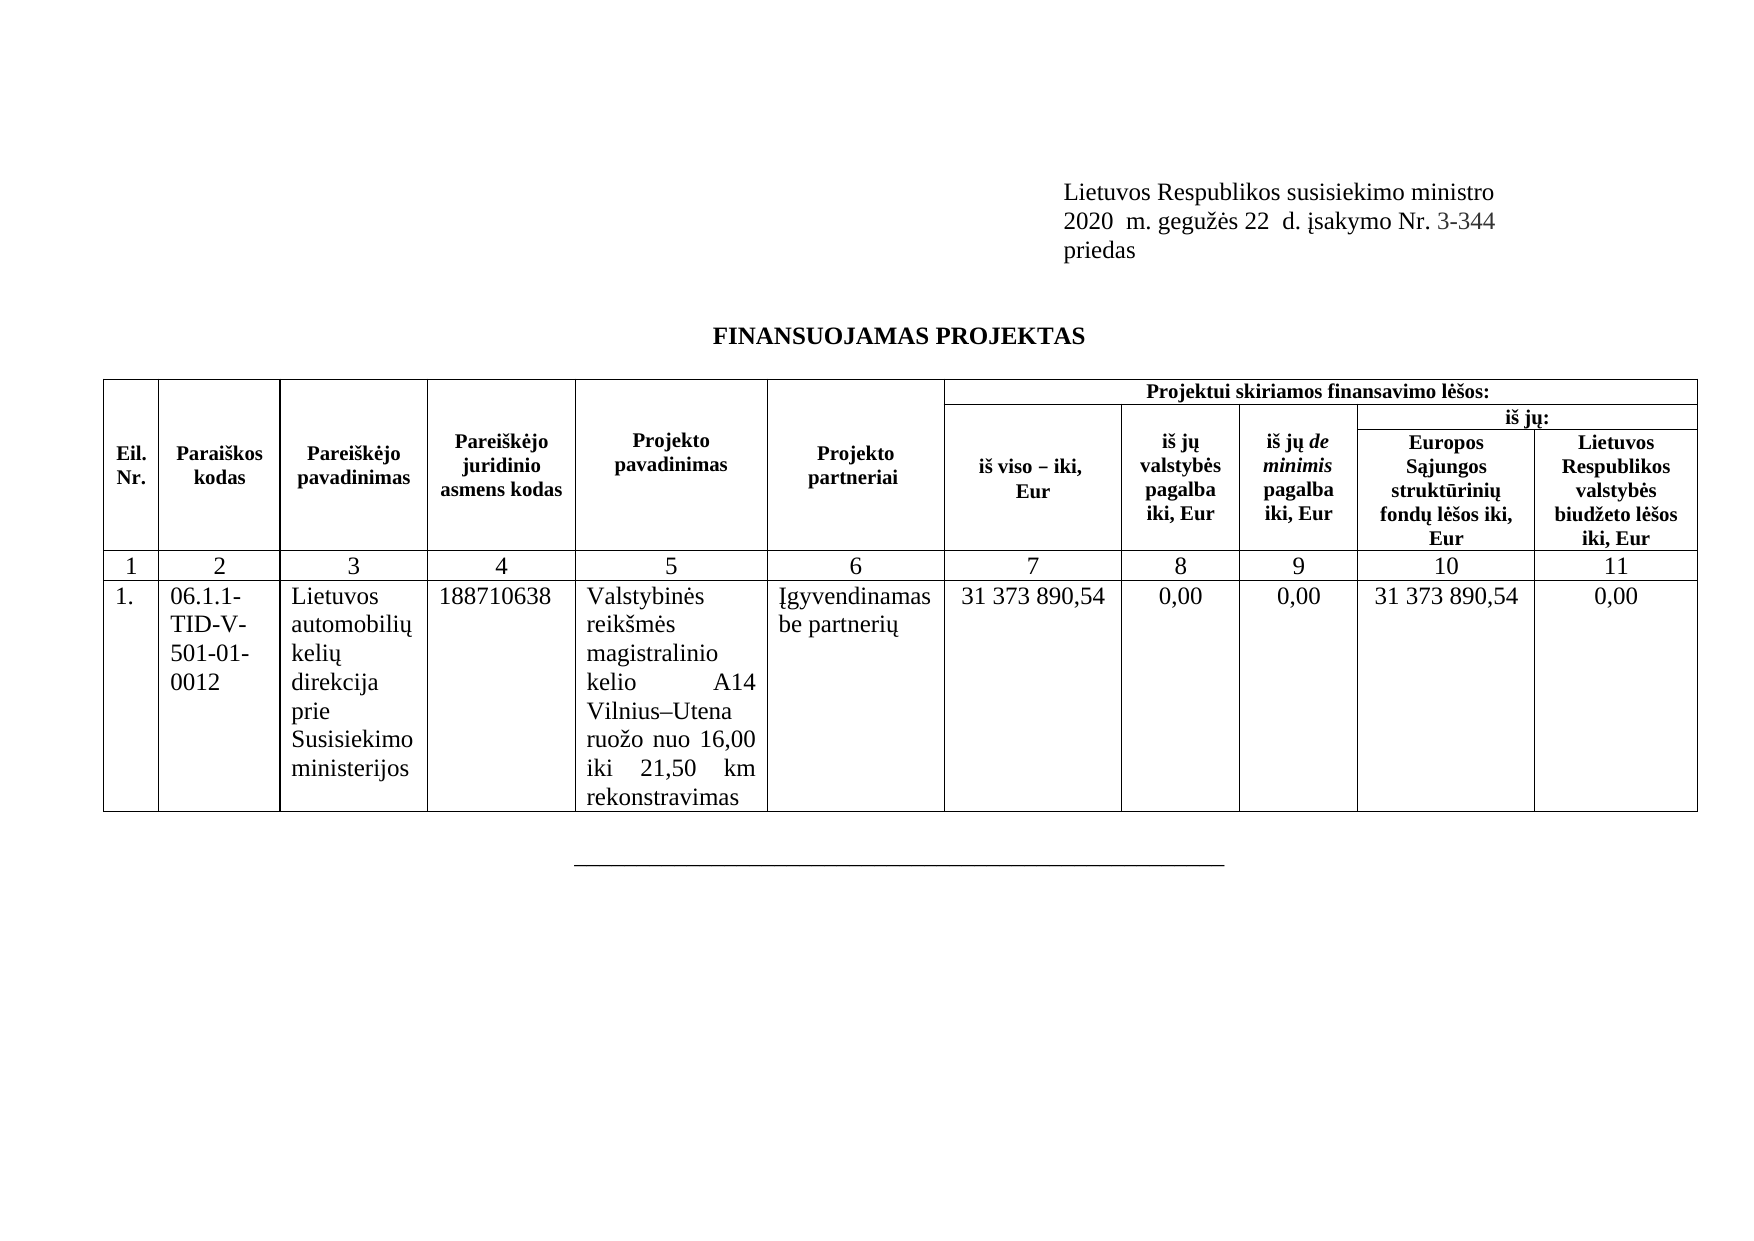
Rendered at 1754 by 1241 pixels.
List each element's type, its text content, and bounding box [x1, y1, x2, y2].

text ____________________________________________________ [103, 841, 1695, 869]
table_cell 11 [1535, 551, 1697, 580]
table_cell Lietuvos Respublikos valstybės biudžeto lėšos iki, Eur [1535, 430, 1697, 550]
table_cell 2 [159, 551, 279, 580]
table_cell iš viso – iki, Eur [945, 405, 1121, 550]
table_cell 31 373 890,54 [1358, 581, 1534, 811]
table_cell iš jų: [1358, 405, 1697, 429]
table_cell Valstybinės reikšmės magistralinio kelio A14 Vilnius–Utena ruožo nuo 16,00 iki 21,50 km rekonstravimas [576, 581, 767, 811]
table_cell 0,00 [1535, 581, 1697, 811]
table_cell 3 [281, 551, 427, 580]
table_cell 10 [1358, 551, 1534, 580]
table_cell 1. [104, 581, 158, 811]
table_cell Įgyvendinamas be partnerių [768, 581, 944, 811]
table_cell 06.1.1-TID-V-501-01-0012 [159, 581, 279, 811]
table_cell 0,00 [1240, 581, 1357, 811]
table_header Pareiškėjo pavadinimas [281, 380, 427, 550]
table_cell 9 [1240, 551, 1357, 580]
table_cell Lietuvos automobilių kelių direkcija prie Susisiekimo ministerijos [281, 581, 427, 811]
text priedas [1063, 235, 1624, 263]
table_cell 1 [104, 551, 158, 580]
table_cell 5 [576, 551, 767, 580]
table_header Pareiškėjo juridinio asmens kodas [428, 380, 575, 550]
table_cell 188710638 [428, 581, 575, 811]
table_header Paraiškos kodas [159, 380, 279, 550]
text 2020 m. gegužės 22 d. įsakymo Nr. 3-344 [1063, 206, 1624, 235]
table_cell iš jų valstybės pagalba iki, Eur [1122, 405, 1239, 550]
text Lietuvos Respublikos susisiekimo ministro [1063, 177, 1624, 206]
table_cell 7 [945, 551, 1121, 580]
table_cell Europos Sąjungos struktūrinių fondų lėšos iki, Eur [1358, 430, 1534, 550]
table_header Projektui skiriamos finansavimo lėšos: [945, 380, 1697, 403]
table_cell 31 373 890,54 [945, 581, 1121, 811]
table_cell 6 [768, 551, 944, 580]
table_cell 0,00 [1122, 581, 1239, 811]
table_cell 4 [428, 551, 575, 580]
table_cell 8 [1122, 551, 1239, 580]
table_header Projekto partneriai [768, 380, 944, 550]
table_header Projekto pavadinimas [576, 380, 767, 550]
table_cell iš jų de minimis pagalba iki, Eur [1240, 405, 1357, 550]
table_header Eil. Nr. [104, 380, 158, 550]
text FINANSUOJAMAS PROJEKTAS [103, 321, 1695, 350]
